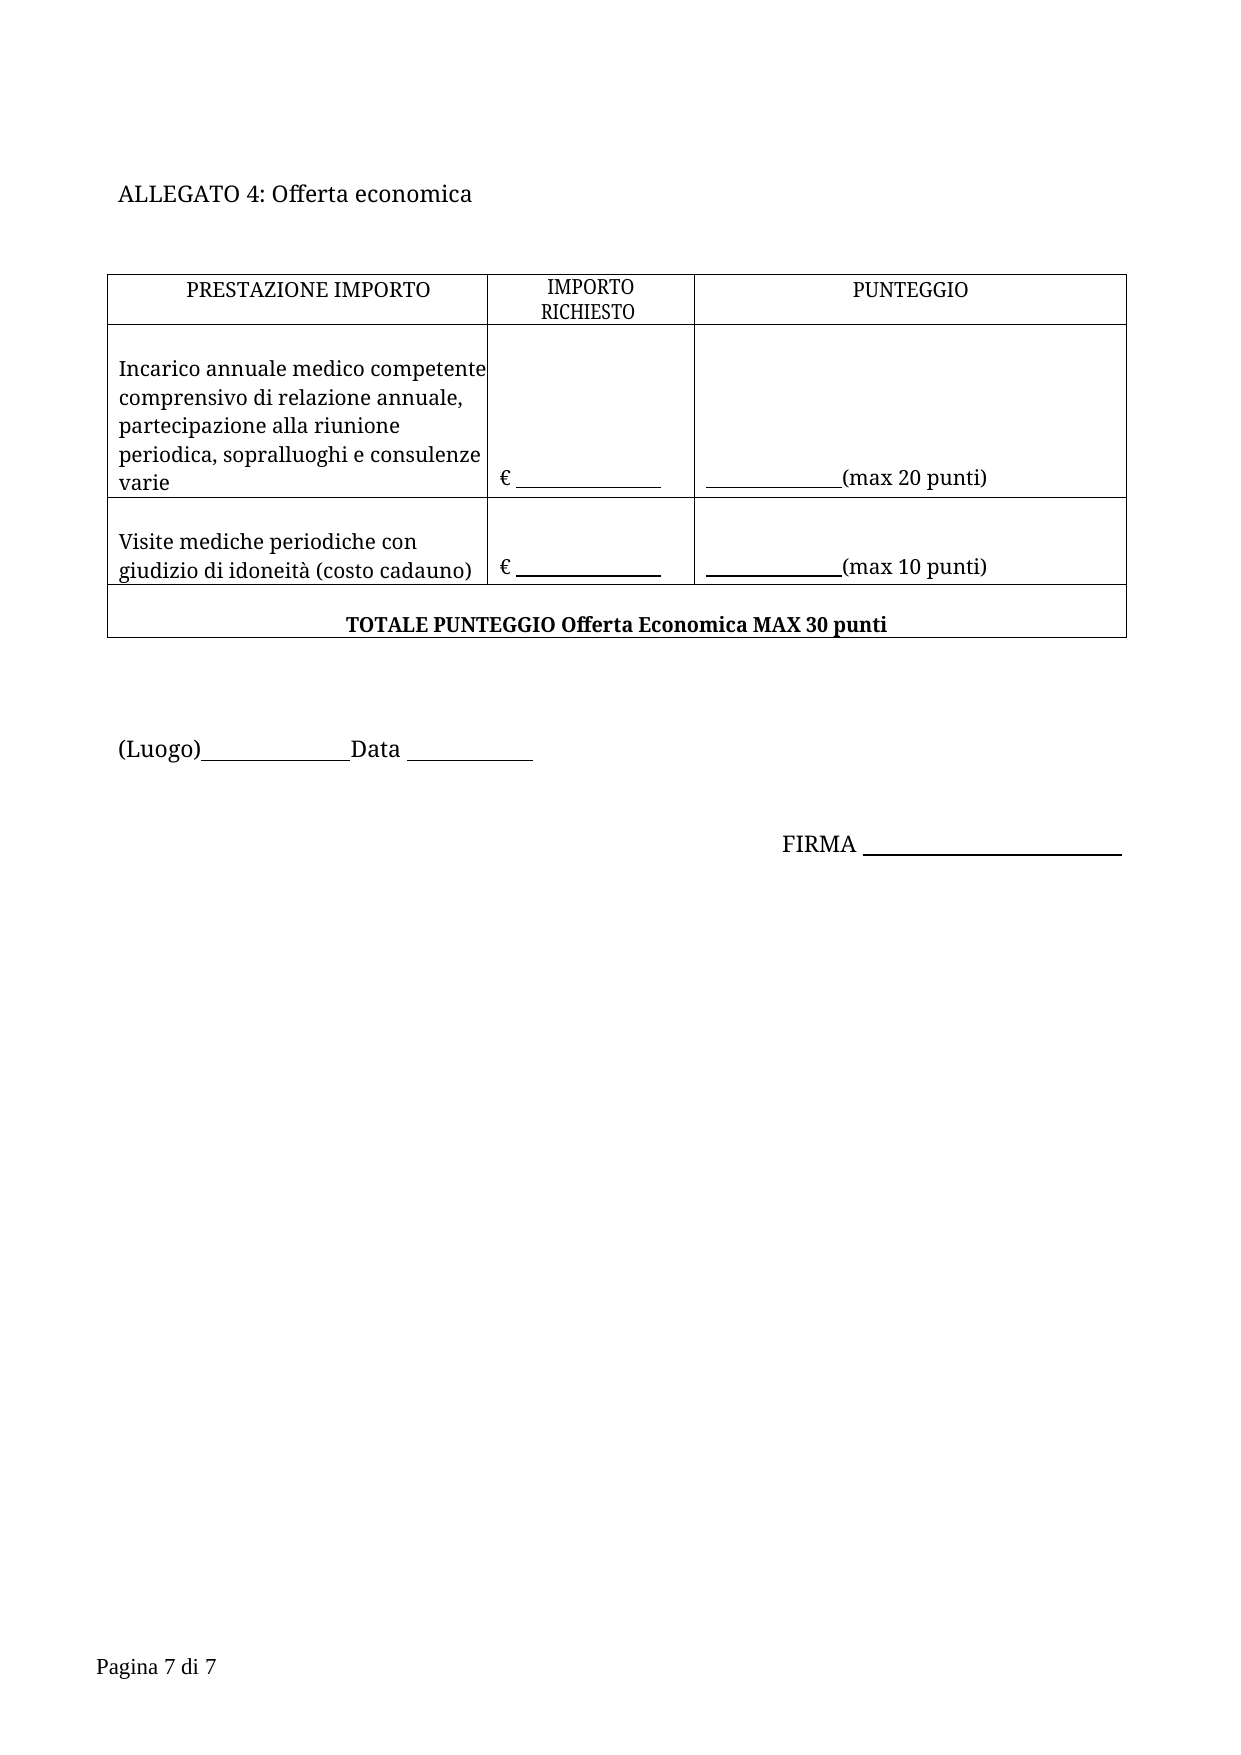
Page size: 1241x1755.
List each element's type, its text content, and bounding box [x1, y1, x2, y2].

table_header PUNTEGGIO [695, 275, 1126, 324]
text FIRMA [782, 828, 1176, 859]
text (Luogo) Data [118, 733, 1176, 765]
text ALLEGATO 4: Offerta economica [118, 178, 1176, 209]
table_cell TOTALE PUNTEGGIO Offerta Economica MAX 30 punti [108, 585, 1126, 637]
table_cell (max 20 punti) [695, 325, 1126, 497]
table_cell € [488, 498, 694, 584]
table_cell Incarico annuale medico competente comprensivo di relazione annuale, partecipazione alla riunione periodica, sopralluoghi e consulenze varie [108, 325, 487, 497]
table_cell (max 10 punti) [695, 498, 1126, 584]
table_header IMPORTO RICHIESTO [488, 275, 694, 324]
table_header PRESTAZIONE IMPORTO [108, 275, 487, 324]
table_cell Visite mediche periodiche con giudizio di idoneità (costo cadauno) [108, 498, 487, 584]
table_cell € [488, 325, 694, 497]
